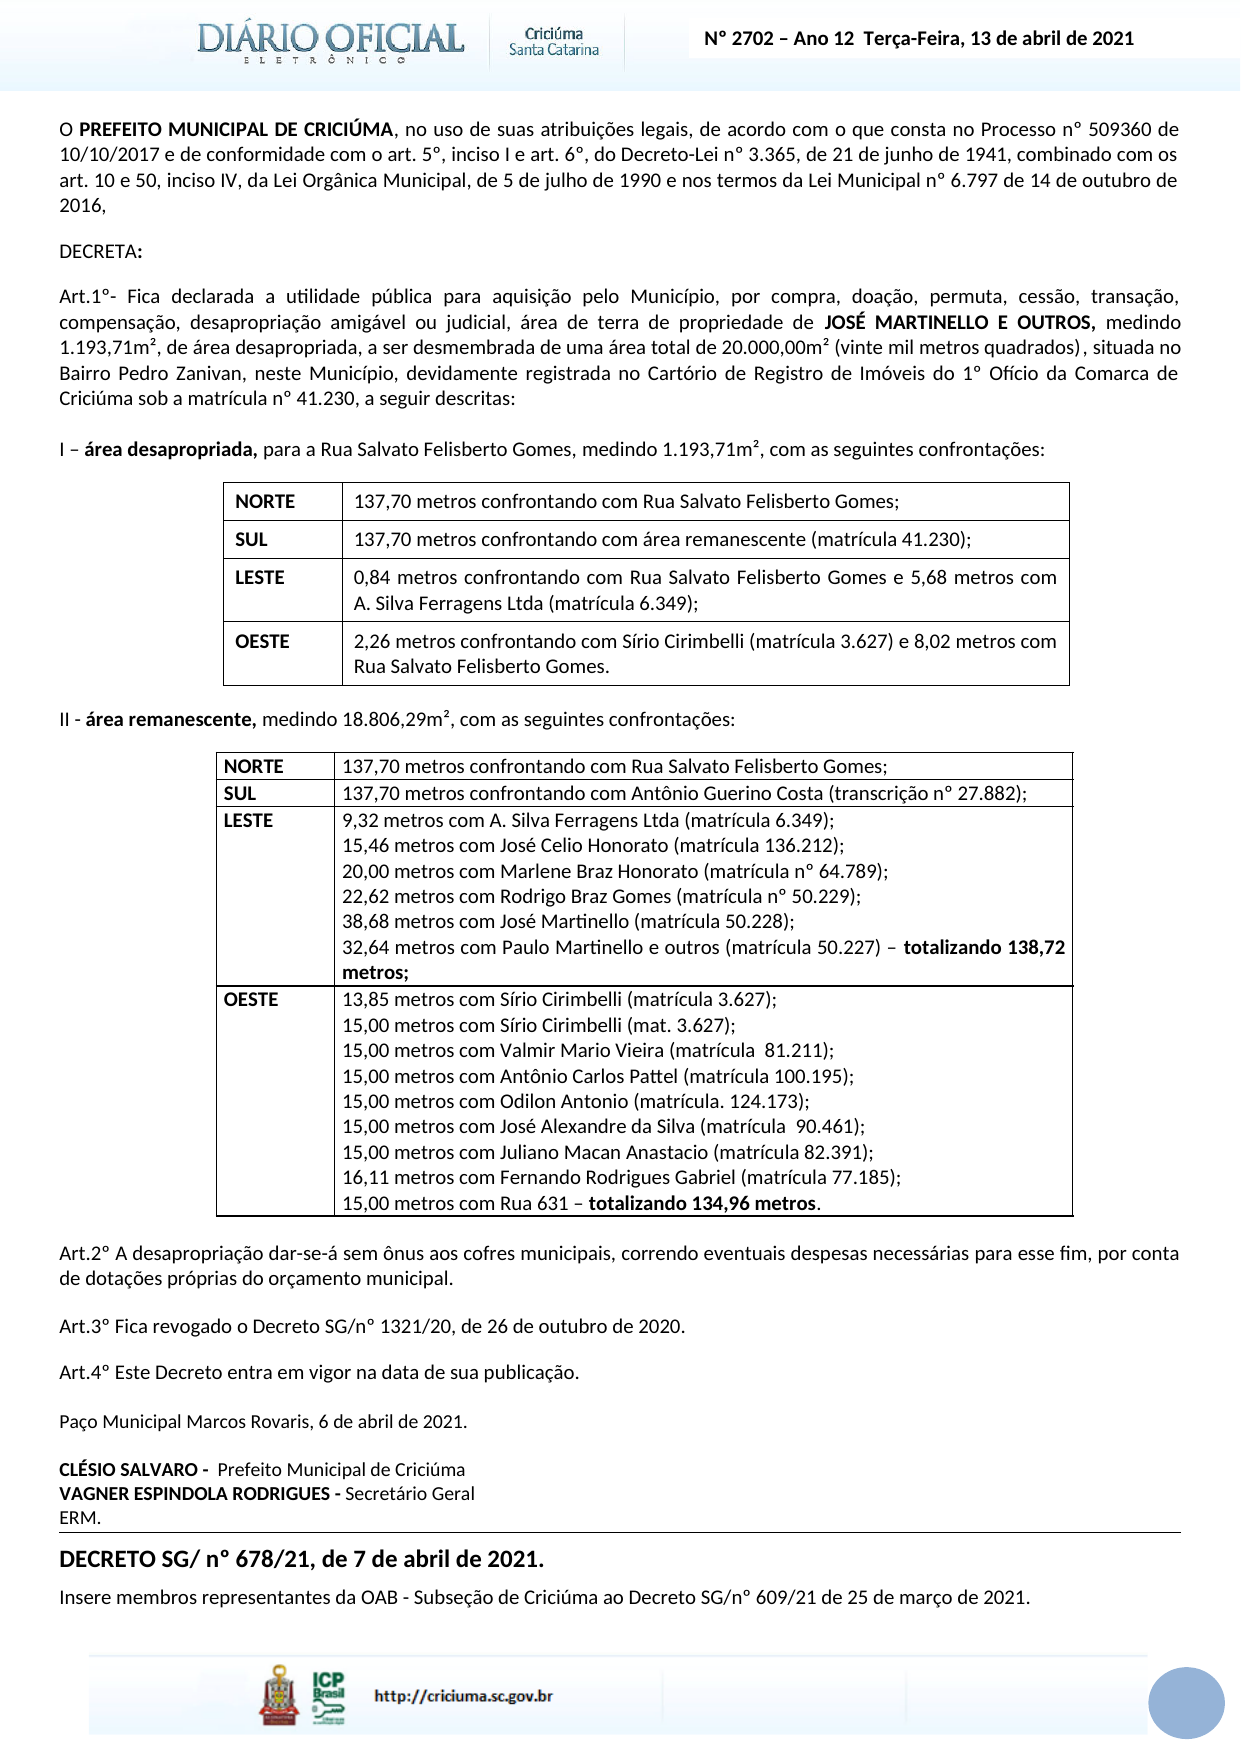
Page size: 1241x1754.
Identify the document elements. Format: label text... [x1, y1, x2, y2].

text VAGNER ESPINDOLA RODRIGUES - Secretário Geral [59, 1481, 1181, 1506]
text Art.3º Fica revogado o Decreto SG/nº 1321/20, de 26 de outubro de 2020. [59, 1313, 1181, 1339]
table_header 137,70 metros confrontando com Rua Salvato Felisberto Gomes; [343, 483, 1069, 520]
table_header 137,70 metros confrontando com Rua Salvato Felisberto Gomes; [335, 753, 1072, 778]
text O PREFEITO MUNICIPAL DE CRICIÚMA, no uso de suas atribuições legais, de acordo com o que consta no Processo nº 509360 de 10/10/2017 e de conformidade com o art. 5º, inciso I e art. 6º, do Decreto-Lei nº 3.365, de 21 de junho de 1941, combinado com os art. 10 e 50, inciso IV, da Lei Orgânica Municipal, de 5 de julho de 1990 e nos termos da Lei Municipal nº 6.797 de 14 de outubro de 2016, [59, 116, 1181, 218]
table_cell SUL [217, 780, 334, 806]
text DECRETA: [59, 238, 1181, 263]
text Art.1º- Fica declarada a utilidade pública para aquisição pelo Município, por compra, doação, permuta, cessão, transação, compensação, desapropriação amigável ou judicial, área de terra de propriedade de JOSÉ MARTINELLO E OUTROS, medindo 1.193,71m², de área desapropriada, a ser desmembrada de uma área total de 20.000,00m² (vinte mil metros quadrados), situada no Bairro Pedro Zanivan, neste Município, devidamente registrada no Cartório de Registro de Imóveis do 1º Ofício da Comarca de Criciúma sob a matrícula nº 41.230, a seguir descritas: [59, 284, 1181, 411]
table_cell 13,85 metros com Sírio Cirimbelli (matrícula 3.627); 15,00 metros com Sírio Cirimbelli (mat. 3.627); 15,00 metros com Valmir Mario Vieira (matrícula 81.211); 15,00 metros com Antônio Carlos Pattel (matrícula 100.195); 15,00 metros com Odilon Antonio (matrícula. 124.173); 15,00 metros com José Alexandre da Silva (matrícula 90.461); 15,00 metros com Juliano Macan Anastacio (matrícula 82.391); 16,11 metros com Fernando Rodrigues Gabriel (matrícula 77.185); 15,00 metros com Rua 631 – totalizando 134,96 metros. [335, 987, 1072, 1215]
table_cell OESTE [224, 622, 342, 684]
text DECRETO SG/ nº 678/21, de 7 de abril de 2021. [59, 1543, 1181, 1574]
table_cell 137,70 metros confrontando com Antônio Guerino Costa (transcrição nº 27.882); [335, 780, 1072, 806]
text II - área remanescente, medindo 18.806,29m², com as seguintes confrontações: [59, 706, 1181, 731]
table_cell SUL [224, 521, 342, 558]
table_cell 9,32 metros com A. Silva Ferragens Ltda (matrícula 6.349); 15,46 metros com José Celio Honorato (matrícula 136.212); 20,00 metros com Marlene Braz Honorato (matrícula nº 64.789); 22,62 metros com Rodrigo Braz Gomes (matrícula nº 50.229); 38,68 metros com José Martinello (matrícula 50.228); 32,64 metros com Paulo Martinello e outros (matrícula 50.227) – totalizando 138,72 metros; [335, 807, 1072, 985]
text Art.2º A desapropriação dar-se-á sem ônus aos cofres municipais, correndo eventuais despesas necessárias para esse fim, por conta de dotações próprias do orçamento municipal. [59, 1240, 1181, 1291]
text Paço Municipal Marcos Rovaris, 6 de abril de 2021. [59, 1409, 1181, 1433]
table_cell 2,26 metros confrontando com Sírio Cirimbelli (matrícula 3.627) e 8,02 metros com Rua Salvato Felisberto Gomes. [343, 622, 1069, 684]
table_cell 0,84 metros confrontando com Rua Salvato Felisberto Gomes e 5,68 metros com A. Silva Ferragens Ltda (matrícula 6.349); [343, 559, 1069, 621]
table_header NORTE [224, 483, 342, 520]
text Insere membros representantes da OAB - Subseção de Criciúma ao Decreto SG/nº 609/21 de 25 de março de 2021. [59, 1584, 1181, 1609]
text I – área desapropriada, para a Rua Salvato Felisberto Gomes, medindo 1.193,71m², com as seguintes confrontações: [59, 436, 1181, 462]
table_cell OESTE [217, 987, 334, 1215]
text ERM. [59, 1506, 1181, 1532]
table_header NORTE [217, 753, 334, 778]
text Art.4º Este Decreto entra em vigor na data de sua publicação. [59, 1359, 1181, 1385]
table_cell LESTE [217, 807, 334, 985]
table_cell LESTE [224, 559, 342, 621]
table_cell 137,70 metros confrontando com área remanescente (matrícula 41.230); [343, 521, 1069, 558]
text CLÉSIO SALVARO - Prefeito Municipal de Criciúma [59, 1457, 1181, 1481]
